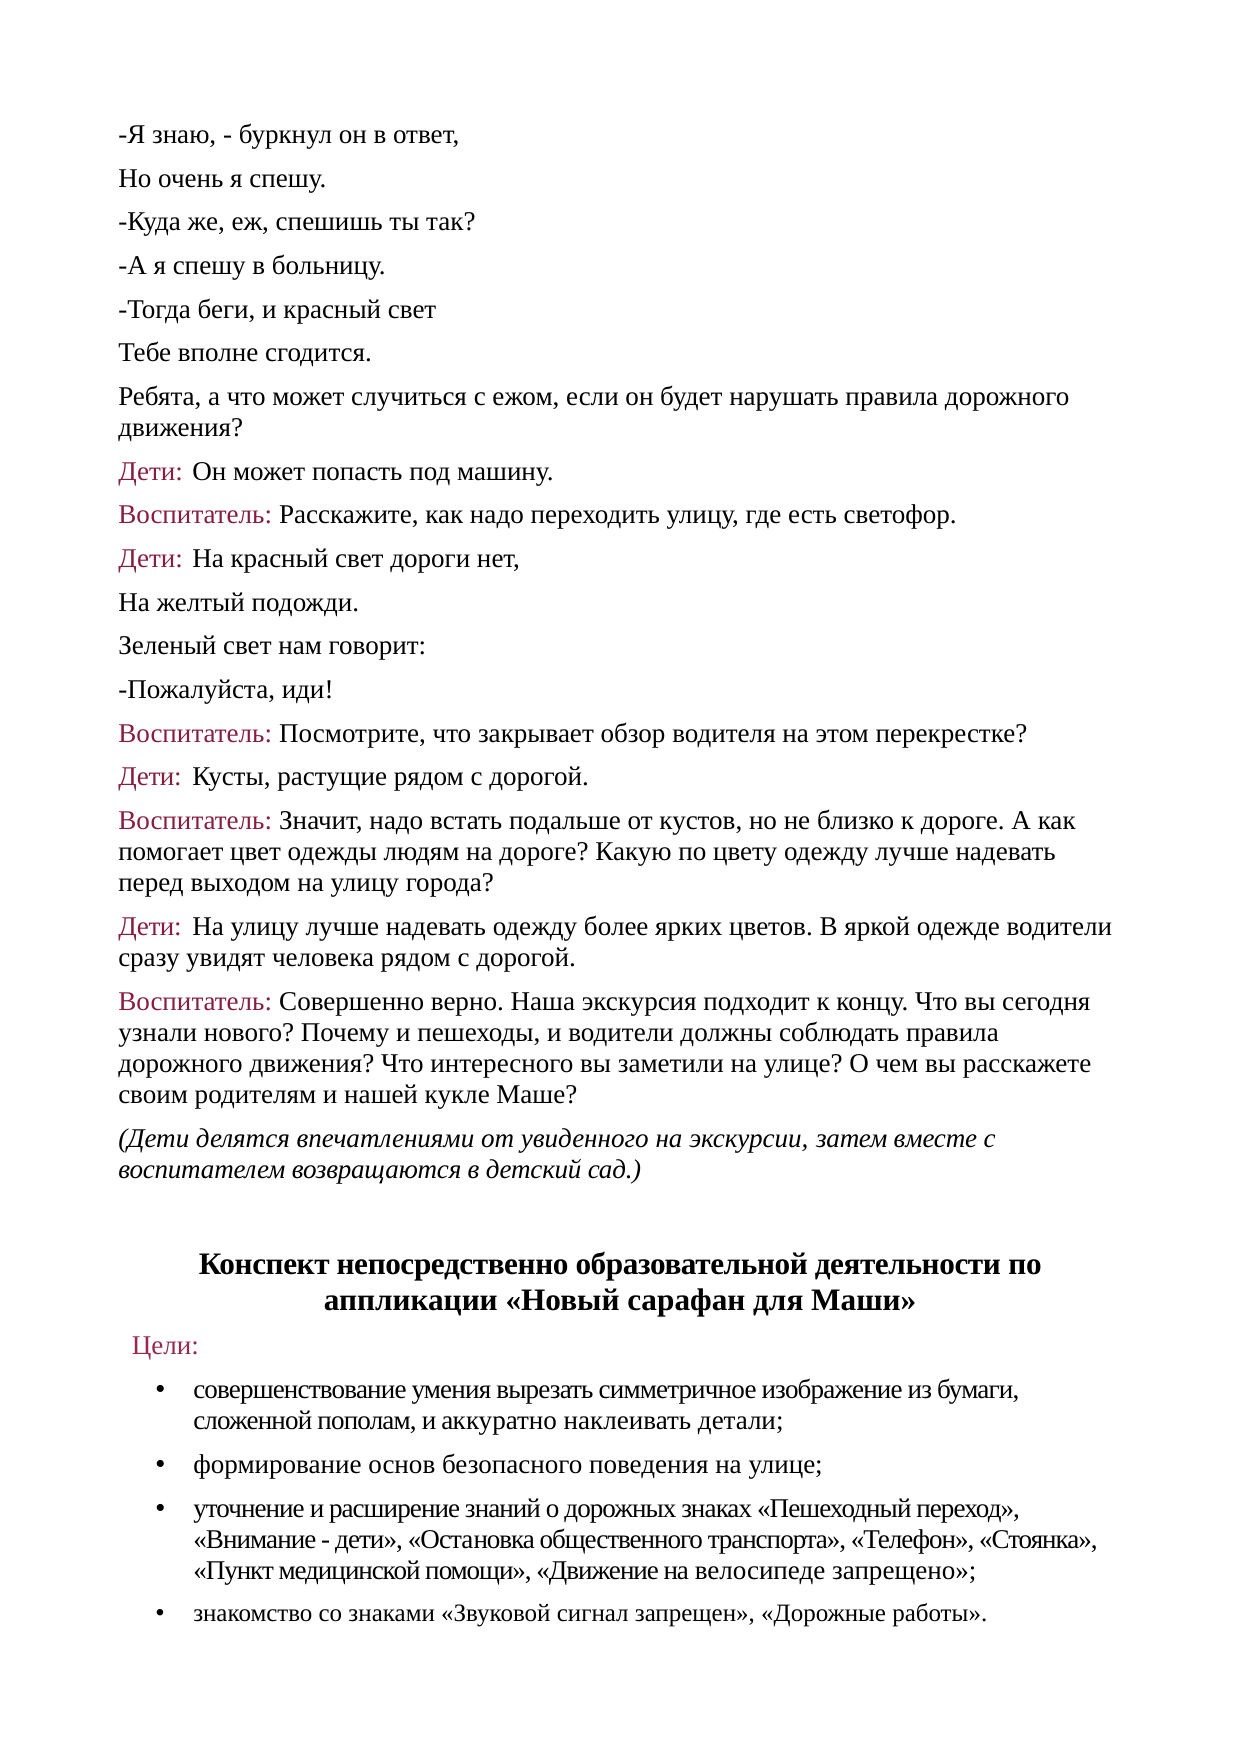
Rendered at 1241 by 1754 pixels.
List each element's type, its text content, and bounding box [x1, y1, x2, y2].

text -Пожалуйста, иди! [118, 673, 1122, 704]
list уточнение и расширение знаний о дорожных знаках «Пешеходный переход», «Внимание - дети», «Остановка общественного транспорта», «Телефон», «Стоянка», «Пункт медицинской помощи», «Движение на велосипеде запрещено»; [156, 1492, 1122, 1585]
list совершенствование умения вырезать симметричное изображение из бумаги, сложенной пополам, и аккуратно наклеивать детали; [156, 1373, 1122, 1435]
text Тебе вполне сгодится. [118, 336, 1122, 367]
text Ребята, а что может случиться с ежом, если он будет нарушать правила дорожного движения? [118, 380, 1122, 442]
text -Куда же, еж, спешишь ты так? [118, 205, 1122, 237]
text Воспитатель: Совершенно верно. Наша экскурсия подходит к концу. Что вы сегодня узнали нового? Почему и пешеходы, и водители должны соблюдать правила дорожного движения? Что интересного вы заметили на улице? О чем вы расскажете своим родителям и нашей кукле Маше? [118, 985, 1122, 1109]
text Цели: [118, 1329, 1122, 1361]
text Воспитатель: Посмотрите, что закрывает обзор водителя на этом перекрестке? [118, 717, 1122, 748]
text Воспитатель: Расскажите, как надо переходить улицу, где есть светофор. [118, 498, 1122, 529]
text -Тогда беги, и красный свет [118, 293, 1122, 324]
text Но очень я спешу. [118, 162, 1122, 193]
text Конспект непосредственно образовательной деятельности по аппликации «Новый сарафан для Маши» [118, 1245, 1122, 1317]
text Дети: Он может попасть под машину. [118, 455, 1122, 486]
text (Дети делятся впечатлениями от увиденного на экскурсии, затем вместе с воспитателем возвращаются в детский сад.) [118, 1122, 1122, 1184]
text Дети: Кусты, растущие рядом с дорогой. [118, 760, 1122, 791]
text На желтый подожди. [118, 586, 1122, 617]
text Воспитатель: Значит, надо встать подальше от кустов, но не близко к дороге. А как помогает цвет одежды людям на дороге? Какую по цвету одежду лучше надевать перед выходом на улицу города? [118, 804, 1122, 897]
list знакомство со знаками «Звуковой сигнал запрещен», «Дорожные работы». [156, 1598, 1122, 1626]
text -Я знаю, - буркнул он в ответ, [118, 118, 1122, 149]
text Дети: На красный свет дороги нет, [118, 542, 1122, 573]
text Зеленый свет нам говорит: [118, 629, 1122, 661]
list формирование основ безопасного поведения на улице; [156, 1448, 1122, 1479]
text -А я спешу в больницу. [118, 249, 1122, 280]
text Дети: На улицу лучше надевать одежду более ярких цветов. В яркой одежде водители сразу увидят человека рядом с дорогой. [118, 910, 1122, 972]
